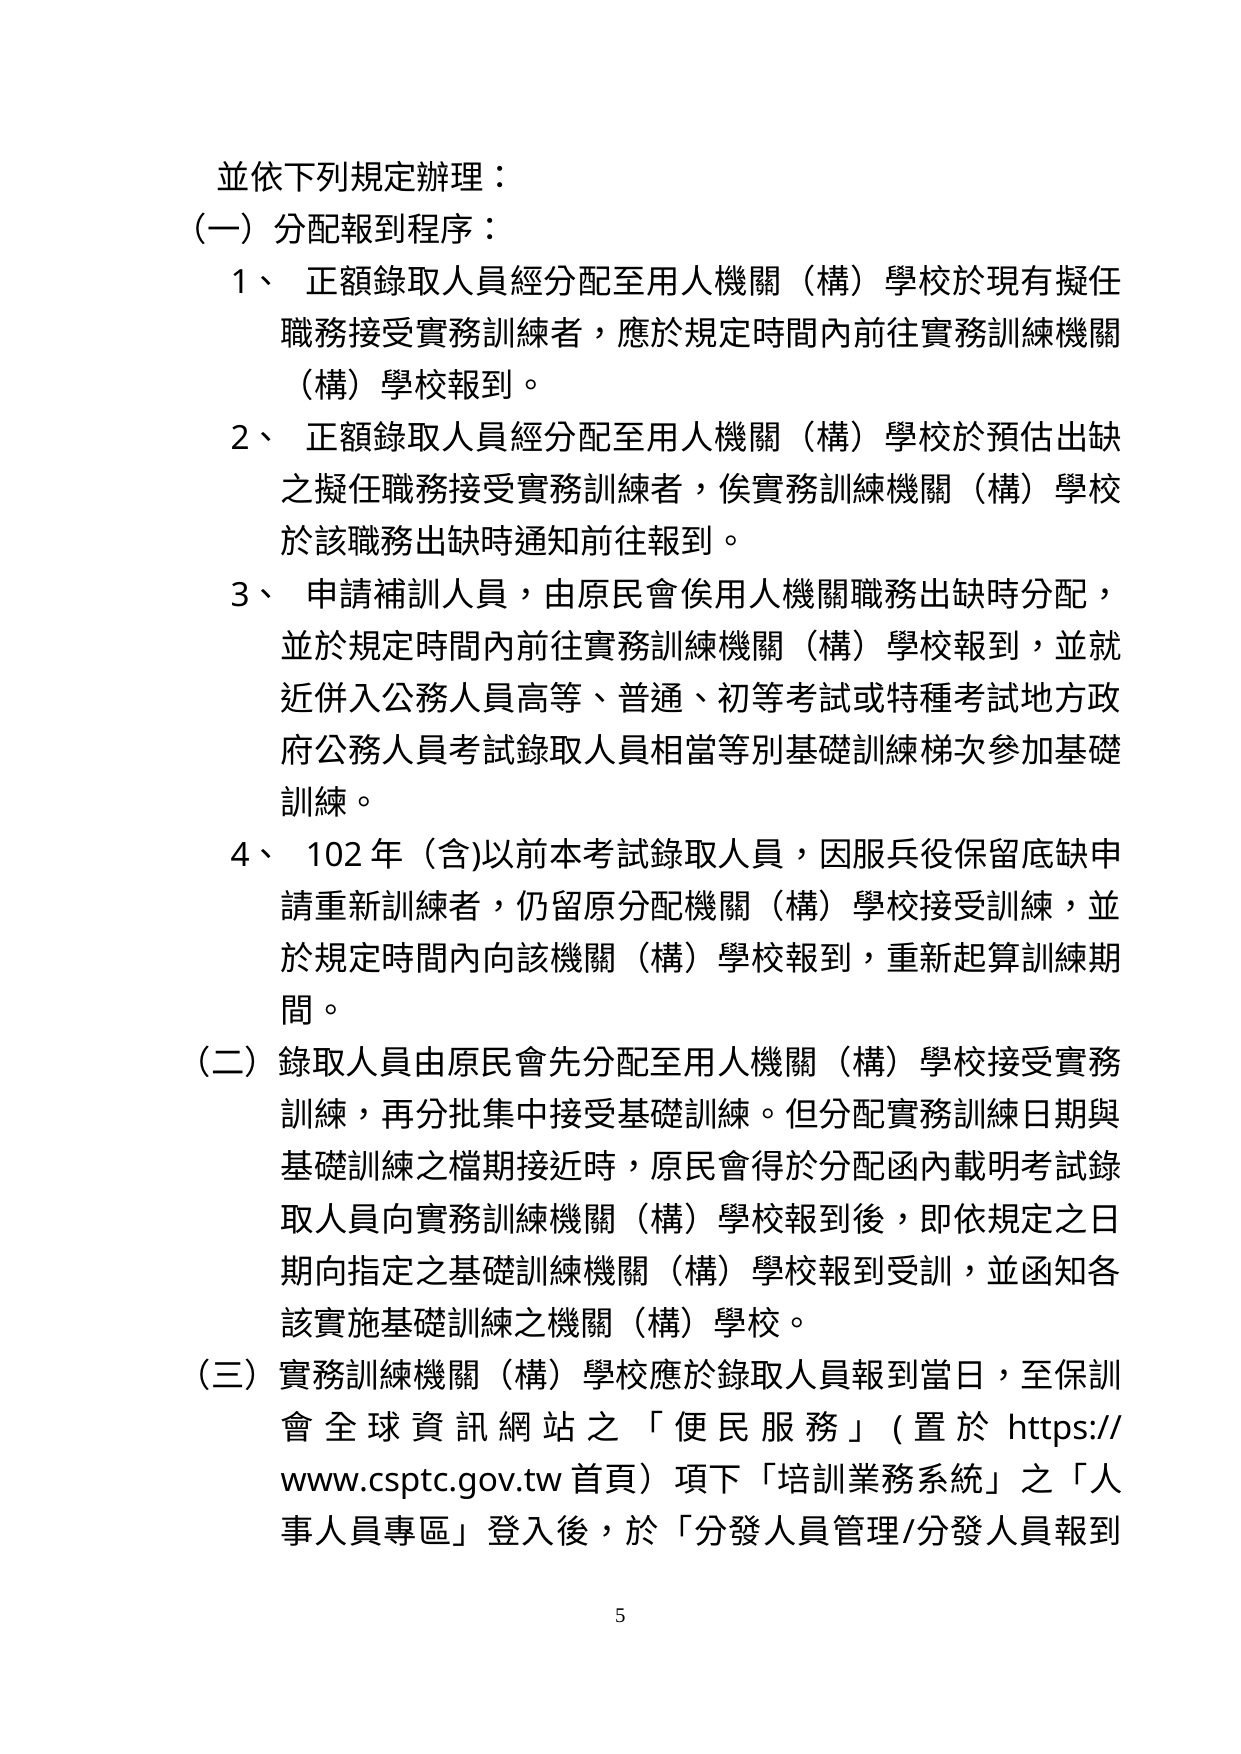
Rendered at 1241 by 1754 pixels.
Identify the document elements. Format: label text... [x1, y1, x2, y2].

text （三）實務訓練機關（構）學校應於錄取人員報到當日，至保訓會全球資訊網站之「便民服務」(置於https://www.csptc.gov.tw首頁）項下「培訓業務系統」之「人事人員專區」登入後，於「分發人員管理/分發人員報到 [177, 1346, 1122, 1554]
text （二）錄取人員由原民會先分配至用人機關（構）學校接受實務訓練，再分批集中接受基礎訓練。但分配實務訓練日期與基礎訓練之檔期接近時，原民會得於分配函內載明考試錄取人員向實務訓練機關（構）學校報到後，即依規定之日期向指定之基礎訓練機關（構）學校報到受訓，並函知各該實施基礎訓練之機關（構）學校。 [177, 1033, 1122, 1346]
text 本考試錄取人員，由原民會辦理公開分配作業，依其考試成績，依次分配至用人機關（構）學校於現有擬任職務接受實務訓練，並依下列規定辦理： [217, 148, 1122, 200]
list 102年（含)以前本考試錄取人員，因服兵役保留底缺申請重新訓練者，仍留原分配機關（構）學校接受訓練，並於規定時間內向該機關（構）學校報到，重新起算訓練期間。 [230, 825, 1122, 1033]
list 正額錄取人員經分配至用人機關（構）學校於現有擬任職務接受實務訓練者，應於規­­­定時間內前往實務訓練機關（構）學校報到。 [230, 252, 1122, 408]
list 申請補訓人員，由原民會俟用人機關職務出缺時分配，並於規定時間內前往實務訓練機關（構）學校報到，並就近併入公務人員高等、普通、初等考試或特種考試地方政府公務人員考試錄取人員相當等別基礎訓練梯次參加基礎訓練。 [230, 564, 1122, 825]
text （一）分配報到程序： [174, 200, 1122, 252]
list 正額錄取人員經分配至用人機關（構）學校於預估出缺之擬任職務接受實務訓練者，俟實務訓練機關（構）學校於該職務出缺時通知前往報到。 [230, 408, 1122, 564]
